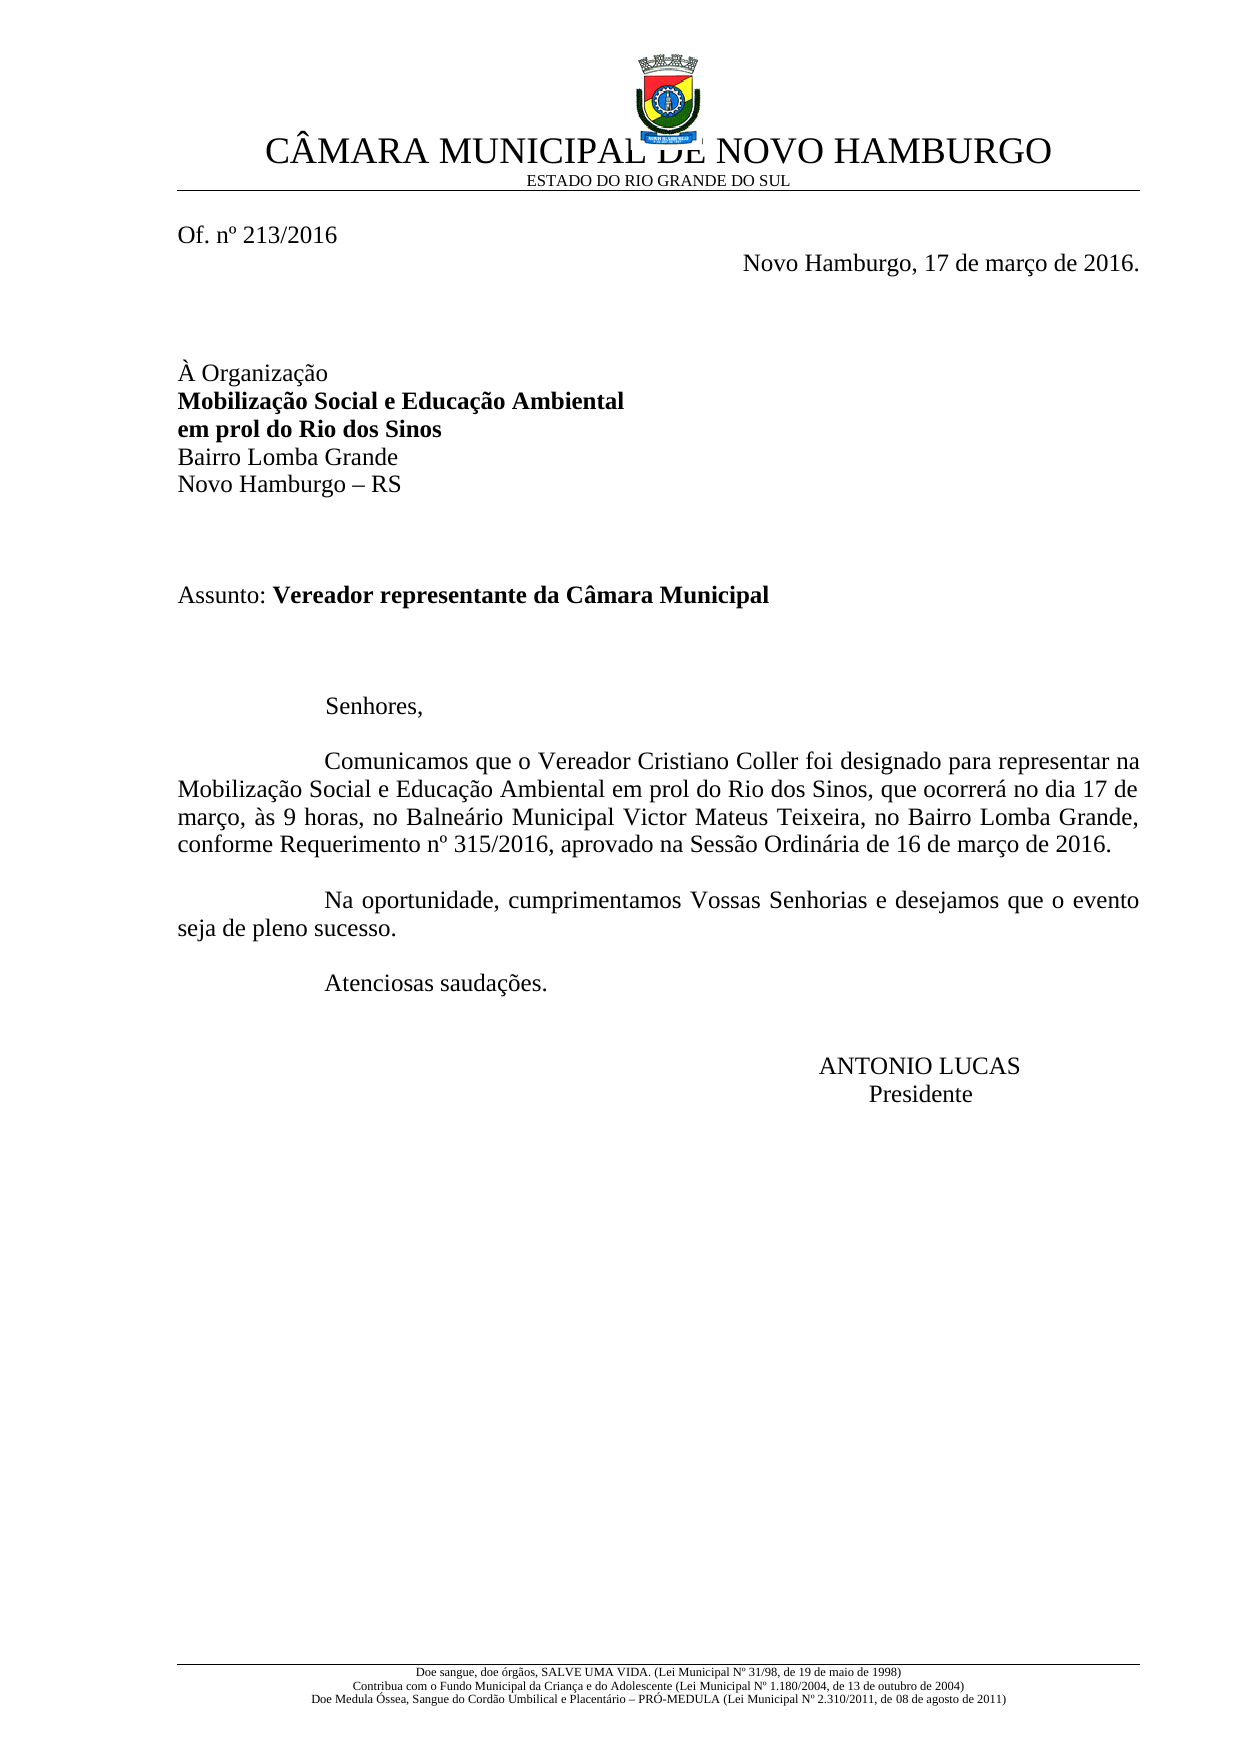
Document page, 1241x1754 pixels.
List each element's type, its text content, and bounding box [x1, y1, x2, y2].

text Of. nº 213/2016 [177, 221, 1140, 249]
text Novo Hamburgo – RS [177, 470, 1140, 498]
text em prol do Rio dos Sinos [177, 415, 1140, 443]
text Mobilização Social e Educação Ambiental [177, 387, 1140, 415]
text Assunto: Vereador representante da Câmara Municipal [177, 581, 1140, 609]
text Novo Hamburgo, 17 de março de 2016. [177, 249, 1140, 276]
text Na oportunidade, cumprimentamos Vossas Senhorias e desejamos que o evento seja de pleno sucesso. [177, 886, 1140, 941]
picture [630, 47, 703, 150]
text Senhores, [177, 692, 1140, 720]
text Presidente [177, 1080, 1140, 1108]
text Bairro Lomba Grande [177, 443, 1140, 470]
text Atenciosas saudações. [177, 969, 1140, 997]
text Comunicamos que o Vereador Cristiano Coller foi designado para representar na Mobilização Social e Educação Ambiental em prol do Rio dos Sinos, que ocorrerá no dia 17 de março, às 9 horas, no Balneário Municipal Victor Mateus Teixeira, no Bairro Lomba Grande, conforme Requerimento nº 315/2016, aprovado na Sessão Ordinária de 16 de março de 2016. [177, 747, 1140, 858]
text ANTONIO LUCAS [177, 1052, 1140, 1080]
text À Organização [177, 359, 1140, 387]
